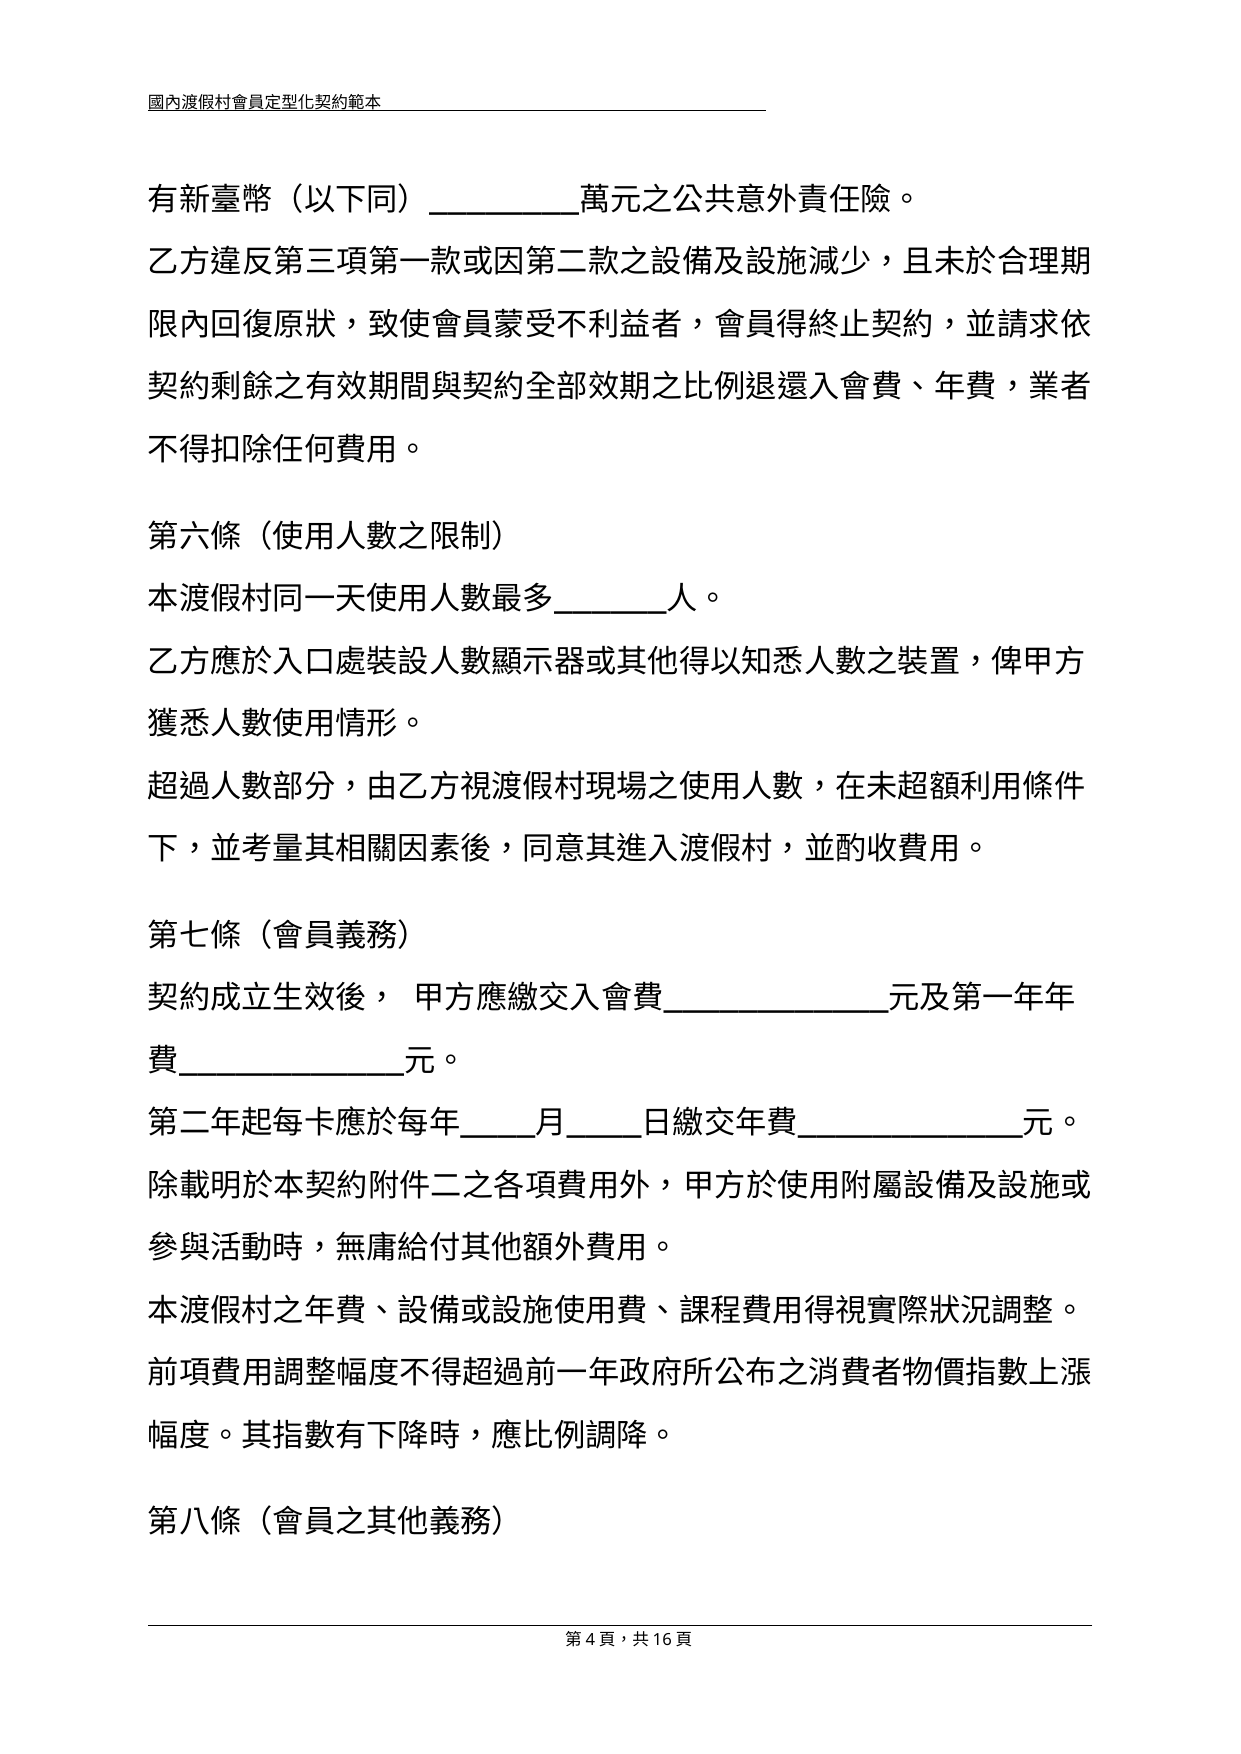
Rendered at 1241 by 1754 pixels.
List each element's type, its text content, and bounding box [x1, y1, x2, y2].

text 第六條（使用人數之限制） [148, 492, 1092, 554]
text 乙方違反第三項第一款或因第二款之設備及設施減少，且未於合理期限內回復原狀，致使會員蒙受不利益者，會員得終止契約，並請求依契約剩餘之有效期間與契約全部效期之比例退還入會費、年費，業者不得扣除任何費用。 [148, 218, 1092, 468]
text 第二年起每卡應於每年____月____日繳交年費____________元。 [148, 1078, 1092, 1141]
text 第七條（會員義務） [148, 891, 1092, 953]
text 乙方應於入口處裝設人數顯示器或其他得以知悉人數之裝置，俾甲方獲悉人數使用情形。 [148, 617, 1092, 742]
text 契約成立生效後， 甲方應繳交入會費____________元及第一年年費____________元。 [148, 953, 1092, 1078]
text 第八條（會員之其他義務） [148, 1478, 1092, 1540]
text 前項費用調整幅度不得超過前一年政府所公布之消費者物價指數上漲幅度。其指數有下降時，應比例調降。 [148, 1328, 1092, 1453]
text 本渡假村之年費、設備或設施使用費、課程費用得視實際狀況調整。 [148, 1266, 1092, 1328]
text 超過人數部分，由乙方視渡假村現場之使用人數，在未超額利用條件下，並考量其相關因素後，同意其進入渡假村，並酌收費用。 [148, 742, 1092, 867]
text 有新臺幣（以下同）________萬元之公共意外責任險。 [148, 155, 1092, 218]
text 本渡假村同一天使用人數最多______人。 [148, 554, 1092, 617]
text 除載明於本契約附件二之各項費用外，甲方於使用附屬設備及設施或參與活動時，無庸給付其他額外費用。 [148, 1141, 1092, 1266]
